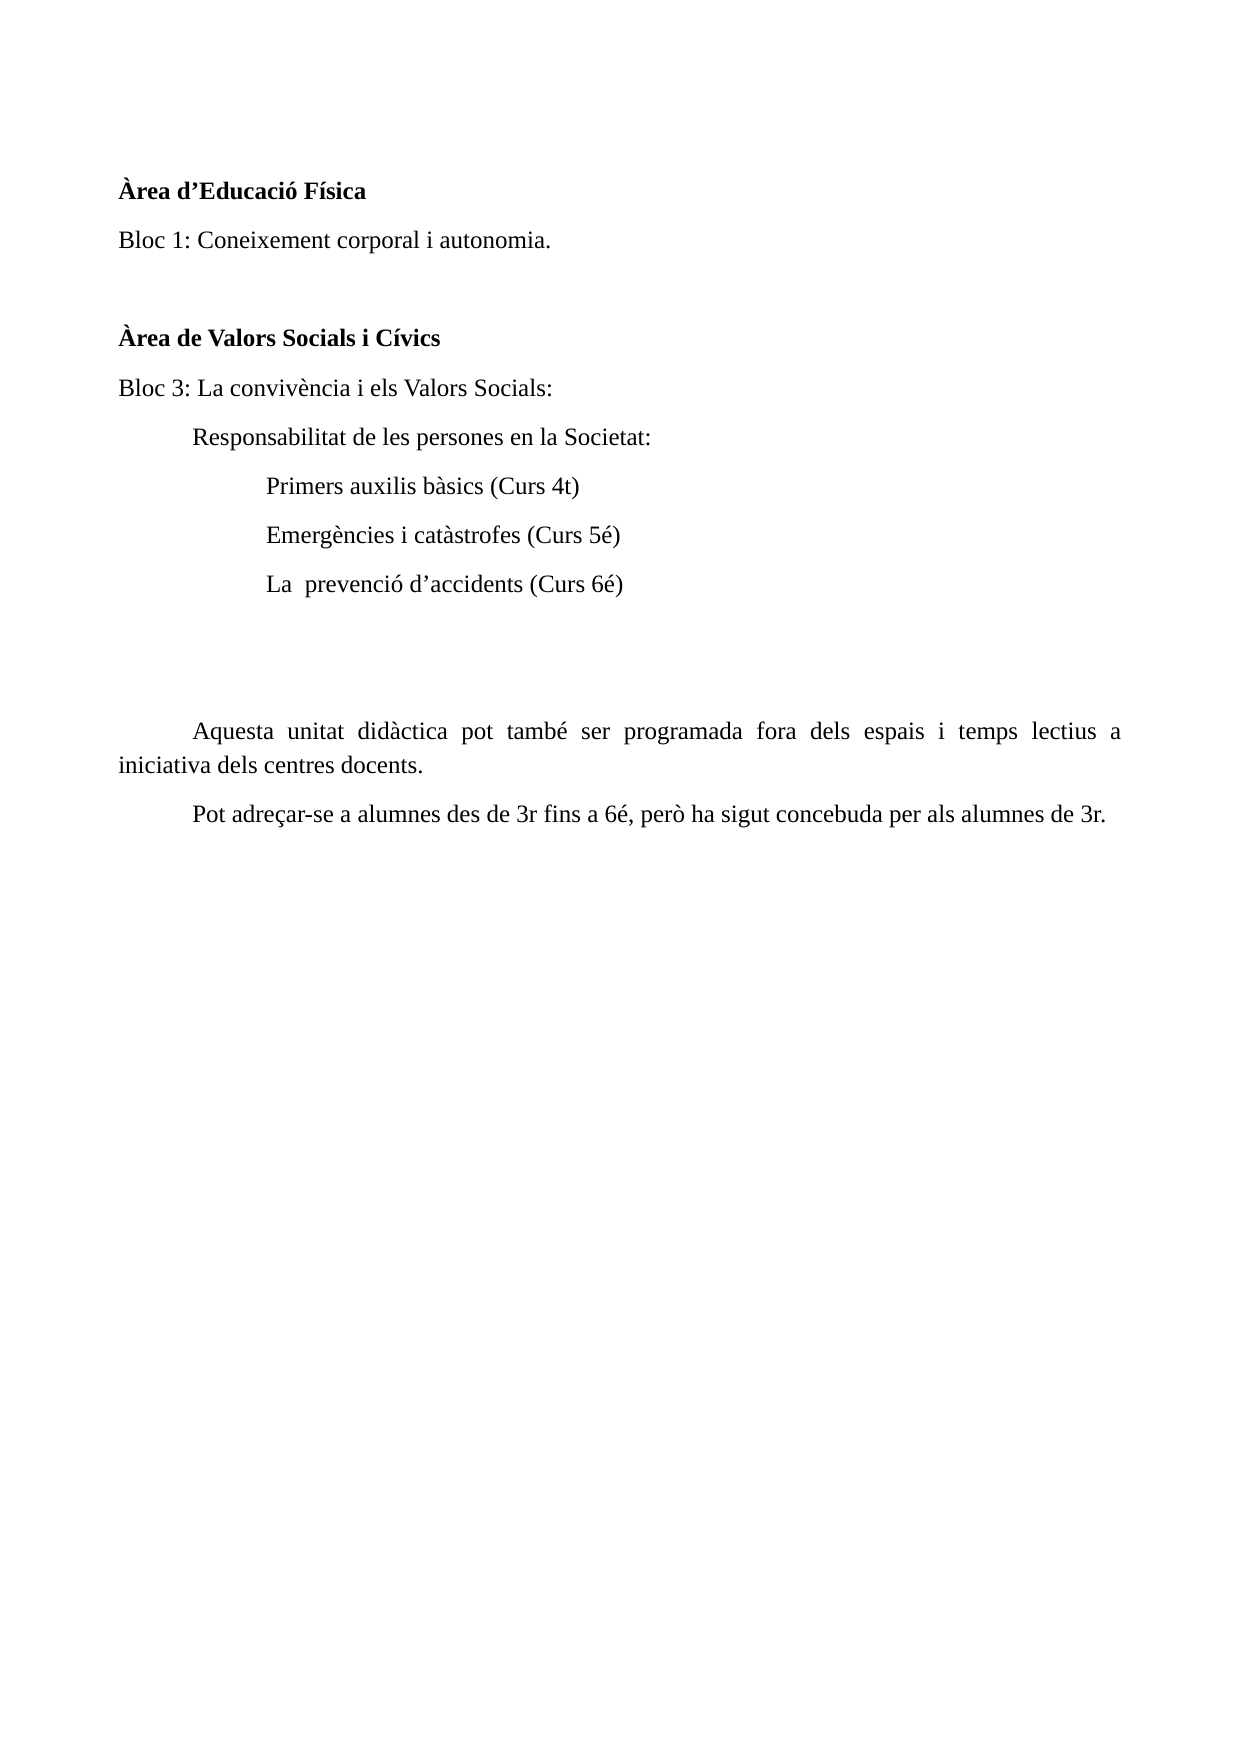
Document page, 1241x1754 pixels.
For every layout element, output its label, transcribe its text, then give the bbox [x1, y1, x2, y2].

text Pot adreçar-se a alumnes des de 3r fins a 6é, però ha sigut concebuda per als alumnes de 3r. [118, 799, 1122, 828]
text Aquesta unitat didàctica pot també ser programada fora dels espais i temps lectius a iniciativa dels centres docents. [118, 716, 1122, 779]
text Emergències i catàstrofes (Curs 5é) [118, 520, 1122, 548]
text Bloc 3: La convivència i els Valors Socials: [118, 373, 1122, 401]
text Bloc 1: Coneixement corporal i autonomia. [118, 225, 1122, 254]
text Primers auxilis bàsics (Curs 4t) [118, 471, 1122, 499]
text La prevenció d’accidents (Curs 6é) [118, 569, 1122, 598]
text Responsabilitat de les persones en la Societat: [118, 422, 1122, 450]
text Àrea d’Educació Física [118, 176, 1122, 205]
text Àrea de Valors Socials i Cívics [118, 323, 1122, 352]
